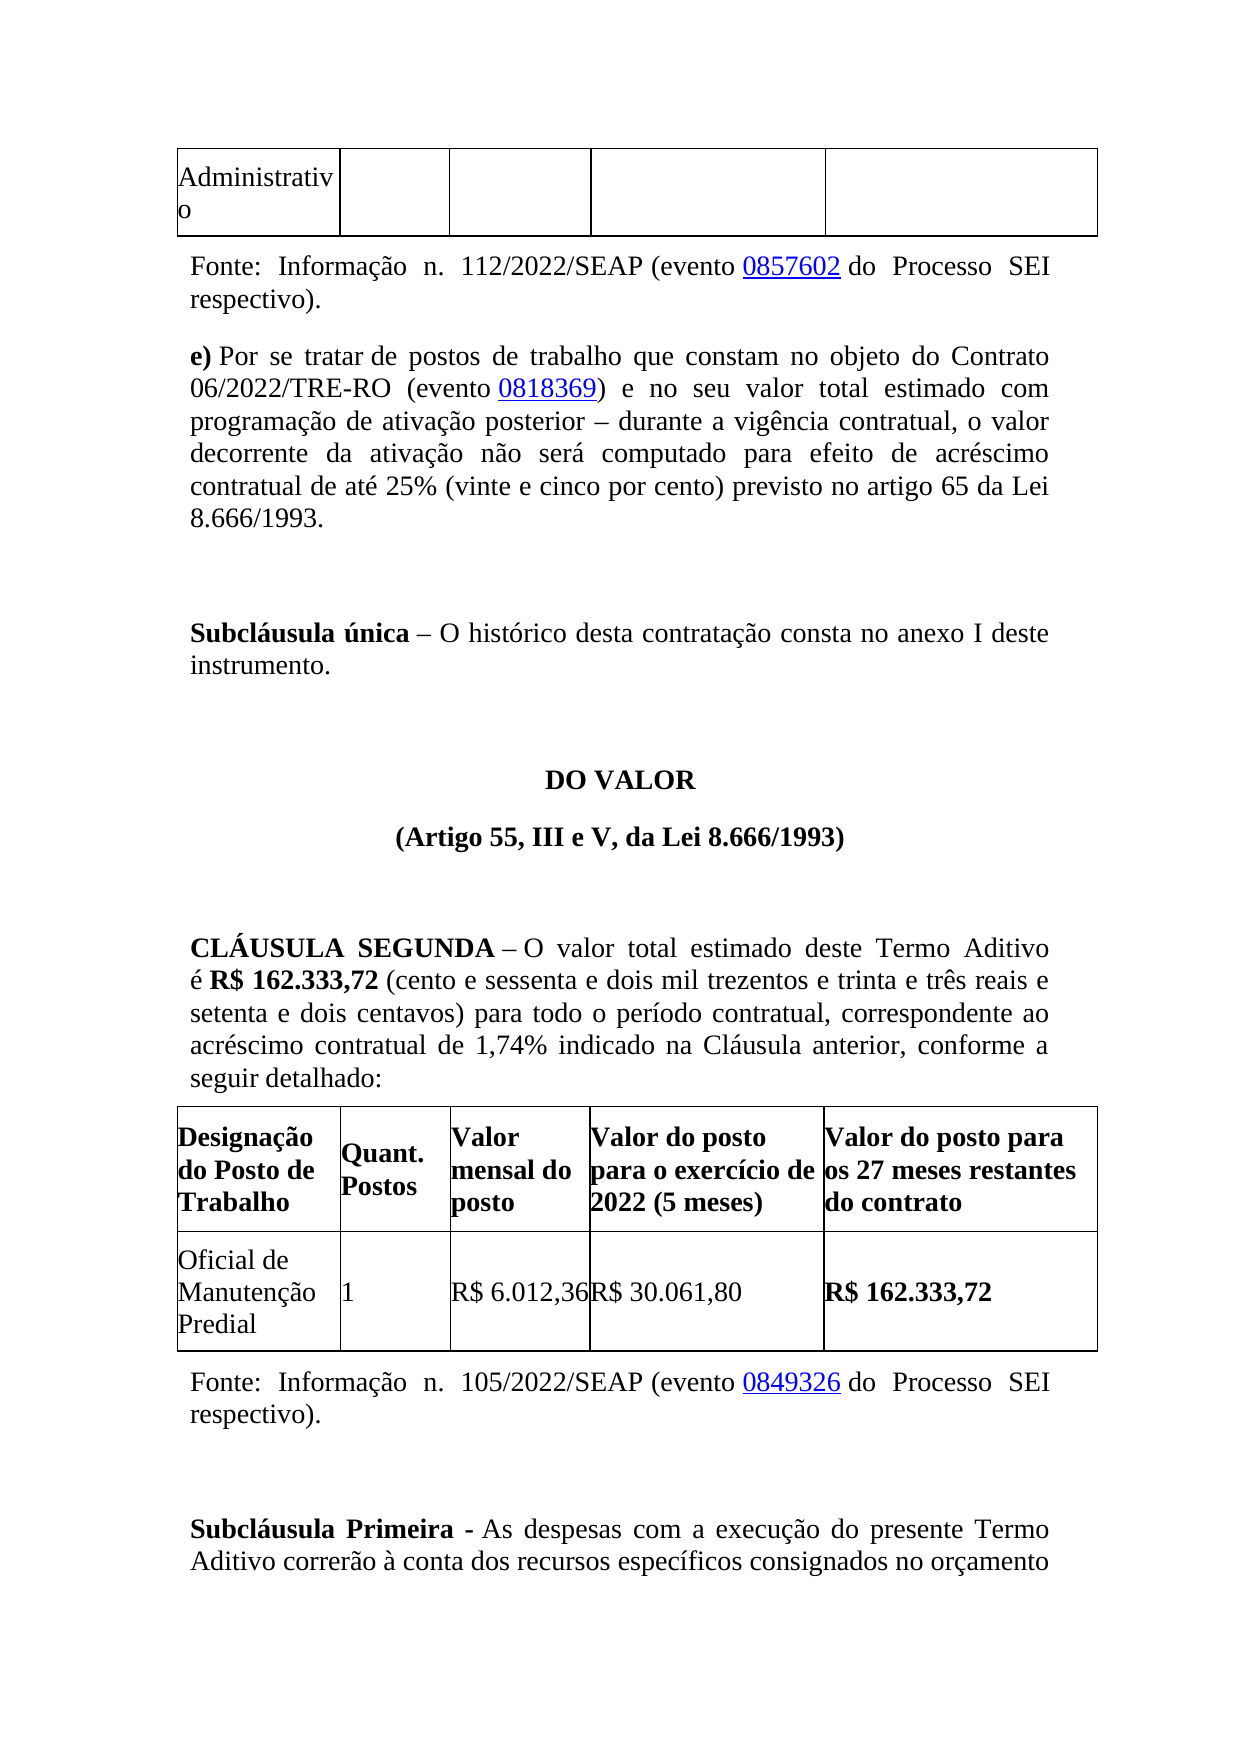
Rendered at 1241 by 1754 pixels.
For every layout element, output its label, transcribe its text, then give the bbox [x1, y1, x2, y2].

table_cell Administrativo [178, 149, 339, 235]
text e) Por se tratar de postos de trabalho que constam no objeto do Contrato 06/2022/TRE-RO (evento 0818369) e no seu valor total estimado com programação de ativação posterior – durante a vigência contratual, o valor decorrente da ativação não será computado para efeito de acréscimo contratual de até 25% (vinte e cinco por cento) previsto no artigo 65 da Lei 8.666/1993. [190, 339, 1051, 533]
table_cell R$ 6.012,36 [451, 1232, 589, 1350]
table_header Valor do posto para os 27 meses restantes do contrato [825, 1107, 1097, 1231]
table_cell [592, 149, 825, 235]
table_cell R$ 30.061,80 [591, 1232, 823, 1350]
table_cell [450, 149, 590, 235]
table_cell [826, 149, 1097, 235]
table_cell Oficial de Manutenção Predial [178, 1232, 340, 1350]
text DO VALOR [190, 763, 1051, 795]
table_header Designação do Posto de Trabalho [178, 1107, 340, 1231]
text (Artigo 55, III e V, da Lei 8.666/1993) [190, 820, 1051, 853]
text Subcláusula Primeira - As despesas com a execução do presente Termo Aditivo correrão à conta dos recursos específicos consignados no orçamento [190, 1512, 1051, 1577]
text Fonte: Informação n. 105/2022/SEAP (evento 0849326 do Processo SEI respectivo). [190, 1364, 1051, 1429]
table_cell 1 [341, 1232, 450, 1350]
text Fonte: Informação n. 112/2022/SEAP (evento 0857602 do Processo SEI respectivo). [190, 249, 1051, 314]
text Subcláusula única – O histórico desta contratação consta no anexo I deste instrumento. [190, 616, 1051, 681]
table_header Valor mensal do posto [451, 1107, 589, 1231]
table_cell R$ 162.333,72 [825, 1232, 1097, 1350]
table_header Quant. Postos [341, 1107, 450, 1231]
table_cell [341, 149, 449, 235]
table_header Valor do posto para o exercício de 2022 (5 meses) [591, 1107, 823, 1231]
text CLÁUSULA SEGUNDA – O valor total estimado deste Termo Aditivo é R$ 162.333,72 (cento e sessenta e dois mil trezentos e trinta e três reais e setenta e dois centavos) para todo o período contratual, correspondente ao acréscimo contratual de 1,74% indicado na Cláusula anterior, conforme a seguir detalhado: [190, 931, 1051, 1093]
